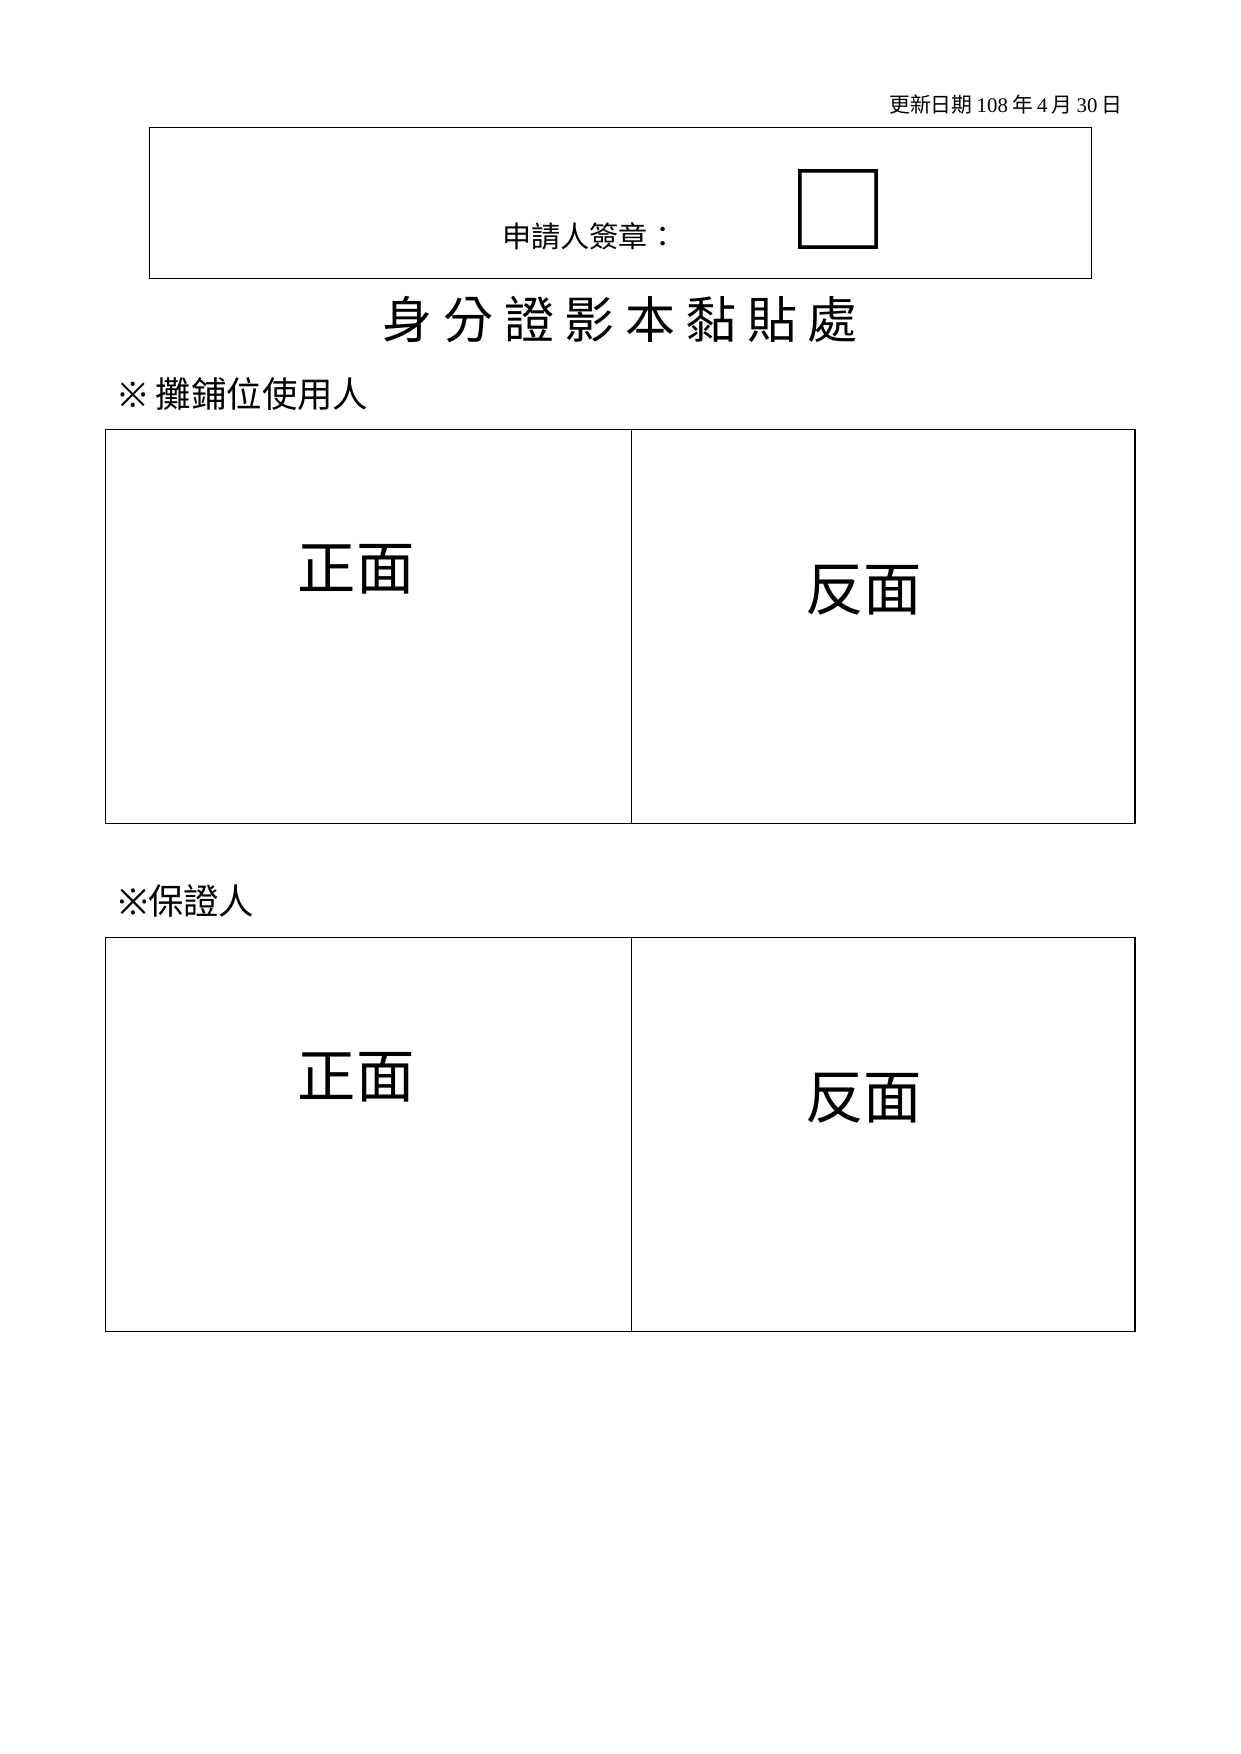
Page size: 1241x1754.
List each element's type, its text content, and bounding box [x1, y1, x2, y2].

text 身分證影本黏貼處 [118, 279, 1122, 354]
table_header [632, 430, 1134, 823]
table_header [632, 938, 1134, 1331]
text ※保證人 [118, 862, 1122, 937]
table_cell 申請人簽章： □ [150, 128, 1091, 278]
table_header [106, 938, 631, 1331]
table_header [106, 430, 631, 823]
list 攤鋪位使用人 [118, 354, 1122, 429]
